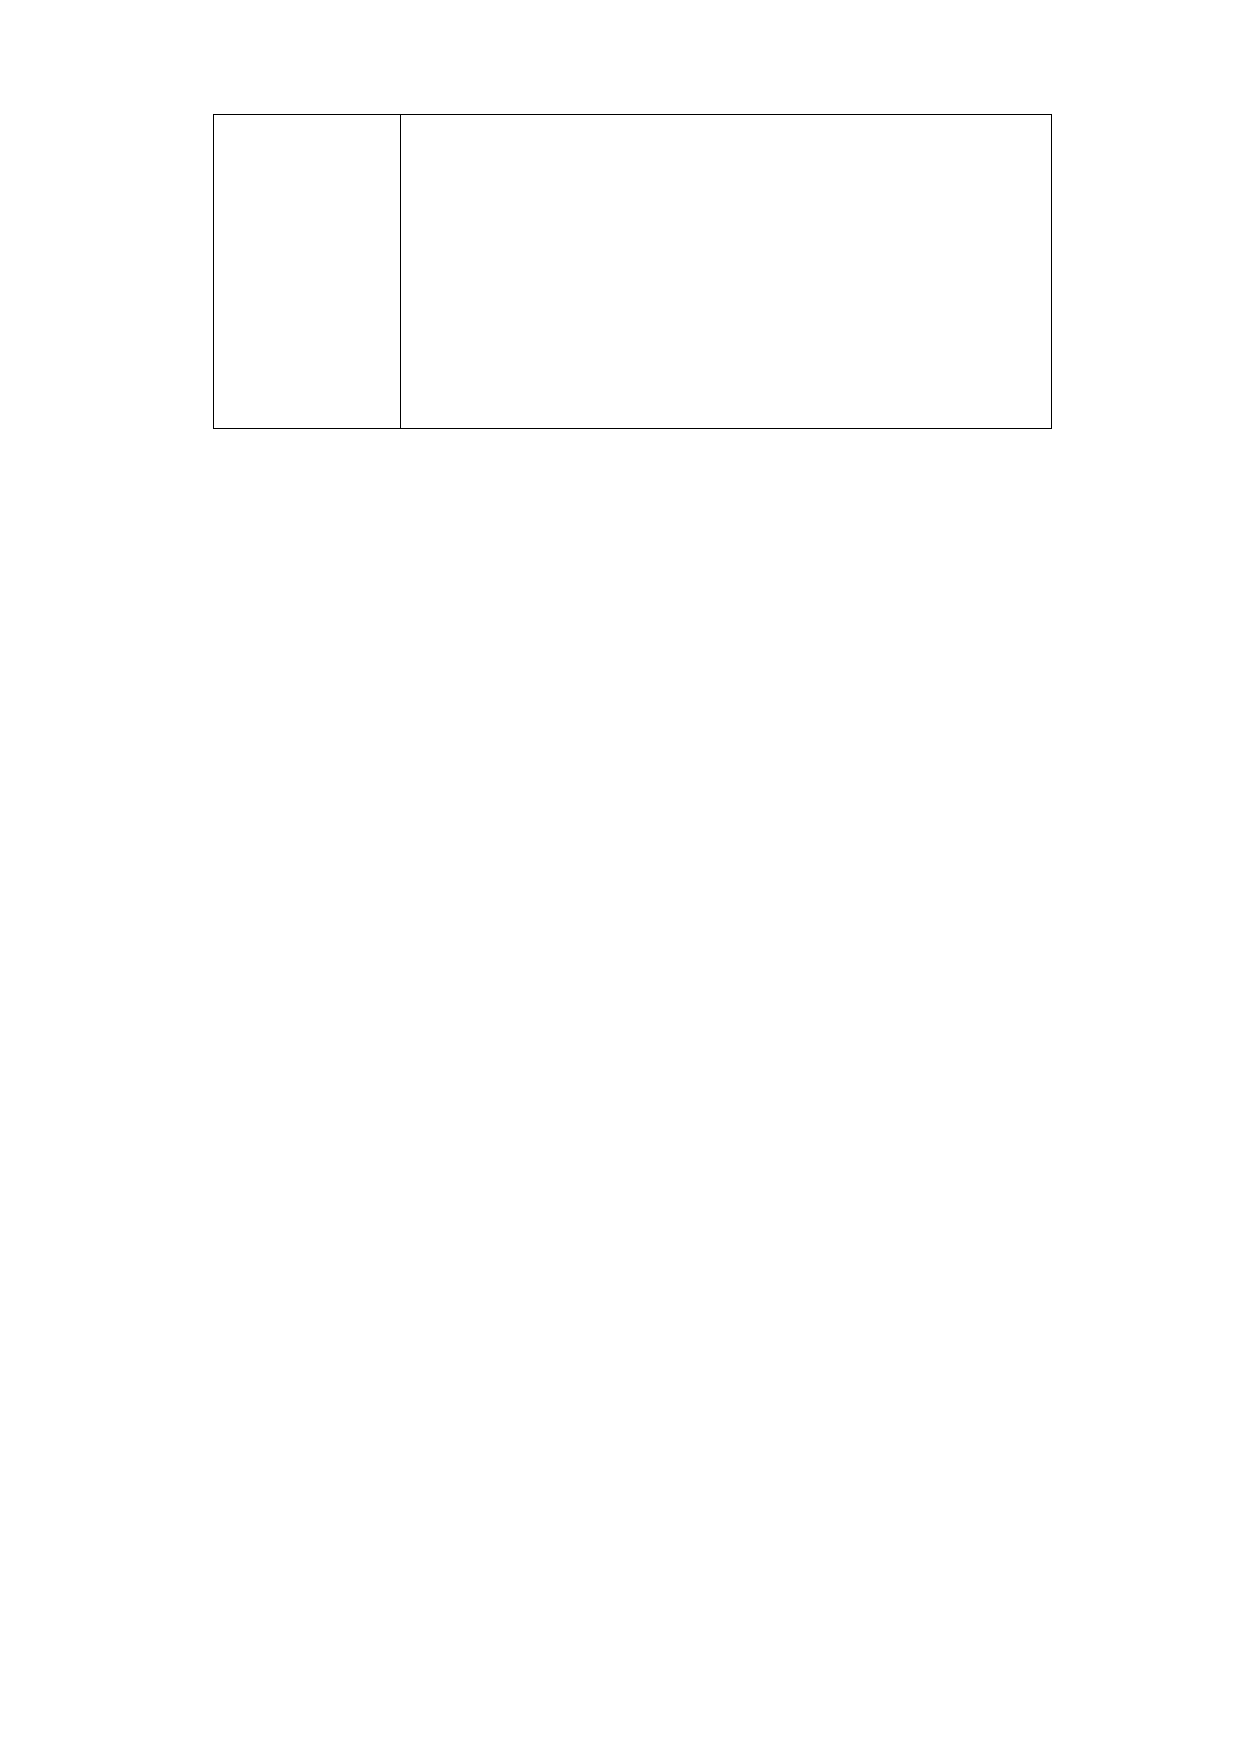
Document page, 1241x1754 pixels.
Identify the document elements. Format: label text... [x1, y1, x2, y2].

table_cell 作品內容簡介 (1000字以內) [214, 115, 400, 427]
table_cell [401, 115, 1051, 427]
